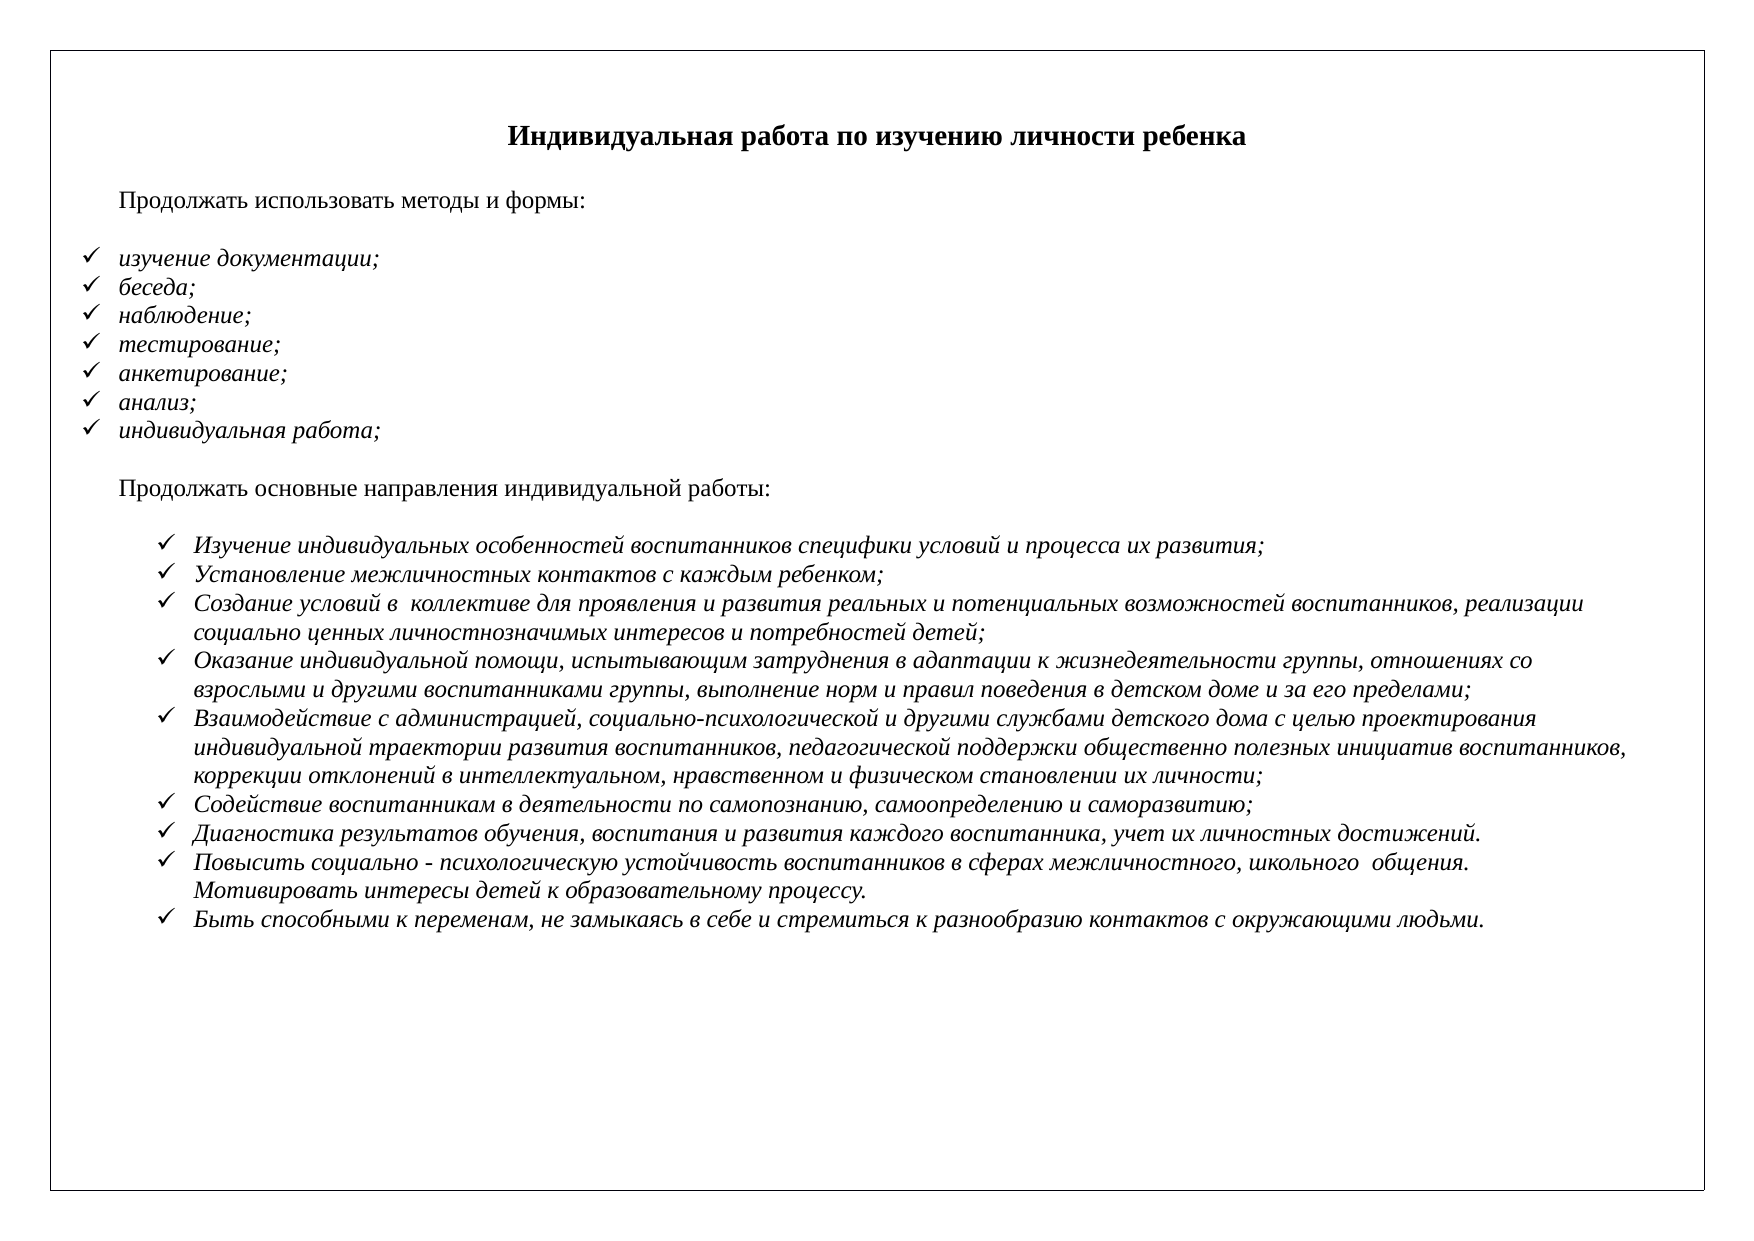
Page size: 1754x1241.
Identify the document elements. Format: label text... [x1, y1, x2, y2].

list Взаимодействие с администрацией, социально-психологической и другими службами детского дома с целью проектирования индивидуальной траектории развития воспитанников, педагогической поддержки общественно полезных инициатив воспитанников, коррекции отклонений в интеллектуальном, нравственном и физическом становлении их личности; [156, 703, 1636, 789]
text Индивидуальная работа по изучению личности ребенка [118, 118, 1636, 152]
list Изучение индивидуальных особенностей воспитанников специфики условий и процесса их развития; [156, 530, 1636, 559]
list изучение документации; [81, 243, 1636, 272]
list Содействие воспитанникам в деятельности по самопознанию, самоопределению и саморазвитию; [156, 789, 1636, 818]
text Продолжать использовать методы и формы: [118, 185, 1636, 214]
list Создание условий в коллективе для проявления и развития реальных и потенциальных возможностей воспитанников, реализации социально ценных личностнозначимых интересов и потребностей детей; [156, 588, 1636, 645]
list Оказание индивидуальной помощи, испытывающим затруднения в адаптации к жизнедеятельности группы, отношениях со взрослыми и другими воспитанниками группы, выполнение норм и правил поведения в детском доме и за его пределами; [156, 645, 1636, 703]
list Быть способными к переменам, не замыкаясь в себе и стремиться к разнообразию контактов с окружающими людьми. [156, 904, 1636, 933]
list индивидуальная работа; [81, 415, 1636, 444]
list наблюдение; [81, 300, 1636, 329]
text Продолжать основные направления индивидуальной работы: [118, 473, 1636, 502]
list Повысить социально - психологическую устойчивость воспитанников в сферах межличностного, школьного общения. Мотивировать интересы детей к образовательному процессу. [156, 847, 1636, 904]
list Диагностика результатов обучения, воспитания и развития каждого воспитанника, учет их личностных достижений. [156, 818, 1636, 847]
list анкетирование; [81, 358, 1636, 387]
list тестирование; [81, 329, 1636, 358]
list беседа; [81, 272, 1636, 300]
list анализ; [81, 387, 1636, 415]
list Установление межличностных контактов с каждым ребенком; [156, 559, 1636, 588]
